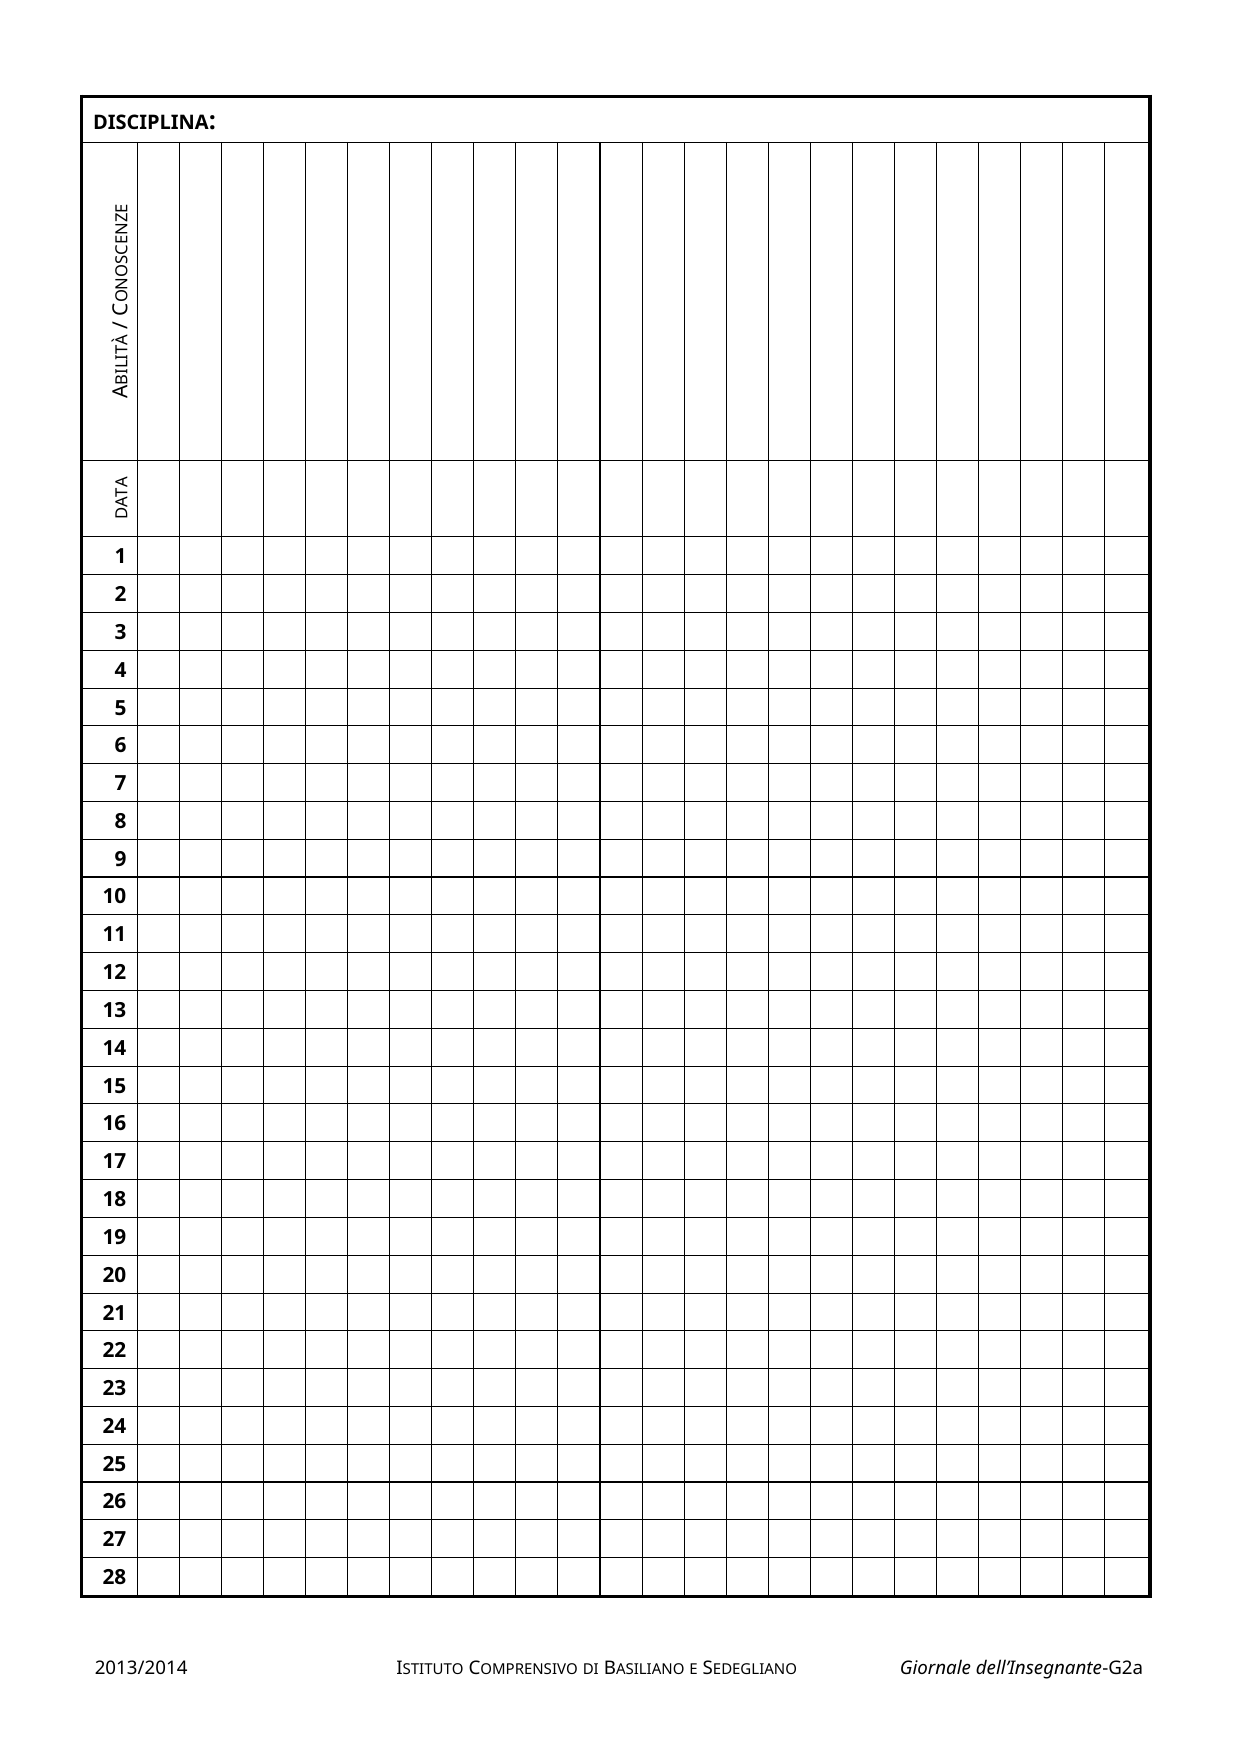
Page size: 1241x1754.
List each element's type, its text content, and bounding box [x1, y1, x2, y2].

table_cell [727, 802, 768, 839]
table_cell [1063, 802, 1104, 839]
table_cell [685, 915, 726, 952]
table_cell [558, 1294, 599, 1330]
table_cell [348, 613, 389, 649]
table_cell [727, 1407, 768, 1444]
table_cell 20 [83, 1256, 137, 1292]
table_cell [727, 1445, 768, 1481]
table_cell [895, 764, 936, 801]
table_cell [1063, 613, 1104, 649]
table_cell [769, 991, 810, 1028]
table_cell [937, 953, 978, 990]
table_cell [390, 575, 431, 612]
table_cell [306, 726, 347, 763]
table_cell [685, 802, 726, 839]
table_cell 27 [83, 1520, 137, 1557]
table_cell [138, 878, 179, 914]
table_cell [474, 1369, 515, 1406]
table_cell 16 [83, 1104, 137, 1141]
table_cell [727, 764, 768, 801]
table_cell [558, 1369, 599, 1406]
table_cell [516, 613, 557, 649]
table_cell [390, 915, 431, 952]
table_cell [811, 726, 852, 763]
table_cell [474, 726, 515, 763]
table_cell [601, 613, 642, 649]
table_cell [474, 1067, 515, 1103]
table_cell [222, 1520, 263, 1557]
table_cell [1021, 1142, 1062, 1179]
table_cell [264, 915, 305, 952]
table_cell [558, 1407, 599, 1444]
table_cell [811, 613, 852, 649]
table_cell [348, 1369, 389, 1406]
table_cell [601, 1067, 642, 1103]
table_cell [853, 802, 894, 839]
table_cell [769, 1520, 810, 1557]
table_cell [432, 1029, 473, 1066]
table_cell [222, 613, 263, 649]
table_cell [769, 1445, 810, 1481]
table_cell [601, 461, 642, 536]
table_cell 7 [83, 764, 137, 801]
table_cell [306, 143, 347, 459]
table_cell [348, 1483, 389, 1519]
table_cell [937, 1445, 978, 1481]
table_cell [979, 802, 1020, 839]
table_cell [390, 1180, 431, 1217]
table_cell [937, 764, 978, 801]
table_cell [895, 651, 936, 687]
table_cell [937, 915, 978, 952]
table_cell [601, 1407, 642, 1444]
table_cell [1021, 1104, 1062, 1141]
table_cell [264, 575, 305, 612]
table_cell [601, 1445, 642, 1481]
table_cell [1105, 1029, 1148, 1066]
table_cell [306, 1407, 347, 1444]
table_cell [390, 613, 431, 649]
table_cell [1021, 1331, 1062, 1368]
table_cell [306, 537, 347, 574]
table_cell [769, 878, 810, 914]
table_cell [432, 726, 473, 763]
table_cell [516, 953, 557, 990]
table_cell [853, 1520, 894, 1557]
table_cell 10 [83, 878, 137, 914]
table_cell [348, 878, 389, 914]
table_cell [937, 689, 978, 725]
table_cell [769, 802, 810, 839]
table_cell [643, 1558, 684, 1595]
table_cell [769, 1407, 810, 1444]
table_cell [180, 1104, 221, 1141]
table_cell [432, 991, 473, 1028]
table_cell [1105, 1558, 1148, 1595]
table_cell [474, 1558, 515, 1595]
table_cell 13 [83, 991, 137, 1028]
table_cell [769, 764, 810, 801]
table_cell [348, 537, 389, 574]
table_cell [601, 1029, 642, 1066]
table_cell [643, 1029, 684, 1066]
table_cell [558, 575, 599, 612]
table_cell [895, 1029, 936, 1066]
table_cell [811, 689, 852, 725]
table_cell [1021, 1558, 1062, 1595]
table_cell [1063, 1067, 1104, 1103]
table_cell [937, 461, 978, 536]
table_cell [180, 1218, 221, 1254]
table_cell [853, 1067, 894, 1103]
table_cell [222, 651, 263, 687]
table_cell [138, 461, 179, 536]
table_cell [264, 1294, 305, 1330]
table_cell [895, 1067, 936, 1103]
table_cell [979, 726, 1020, 763]
table_cell [348, 651, 389, 687]
table_cell [516, 1029, 557, 1066]
table_cell [348, 1294, 389, 1330]
table_cell [769, 1331, 810, 1368]
table_cell [306, 1029, 347, 1066]
table_cell [601, 537, 642, 574]
table_cell [685, 953, 726, 990]
table_cell [558, 1180, 599, 1217]
table_cell [895, 1256, 936, 1292]
table_cell [979, 651, 1020, 687]
table_cell [1105, 537, 1148, 574]
table_cell [1105, 1142, 1148, 1179]
table_cell [474, 878, 515, 914]
table_cell [601, 802, 642, 839]
table_cell [474, 953, 515, 990]
table_cell [474, 651, 515, 687]
table_cell [306, 461, 347, 536]
table_cell data [83, 461, 137, 536]
table_cell [516, 575, 557, 612]
table_cell [937, 575, 978, 612]
table_cell [811, 1294, 852, 1330]
table_cell [348, 689, 389, 725]
table_cell [180, 1256, 221, 1292]
table_cell [643, 461, 684, 536]
table_cell [138, 1483, 179, 1519]
table_cell 11 [83, 915, 137, 952]
table_cell [138, 1142, 179, 1179]
table_cell [390, 1407, 431, 1444]
table_cell [516, 1558, 557, 1595]
table_cell [558, 613, 599, 649]
table_cell 21 [83, 1294, 137, 1330]
table_cell [811, 1483, 852, 1519]
table_cell [601, 1180, 642, 1217]
table_cell [853, 1142, 894, 1179]
table_cell [138, 915, 179, 952]
table_cell [222, 840, 263, 876]
table_cell [474, 1104, 515, 1141]
table_cell [558, 1067, 599, 1103]
table_cell [180, 143, 221, 459]
table_cell [643, 726, 684, 763]
table_cell [474, 537, 515, 574]
table_cell [643, 1331, 684, 1368]
table_cell [390, 1369, 431, 1406]
table_cell [937, 1369, 978, 1406]
table_cell [853, 1029, 894, 1066]
table_cell [348, 764, 389, 801]
table_cell [1105, 802, 1148, 839]
table_cell [1063, 1483, 1104, 1519]
table_cell [895, 537, 936, 574]
table_cell [264, 1558, 305, 1595]
table_cell [979, 764, 1020, 801]
table_cell [643, 1369, 684, 1406]
table_cell [979, 1142, 1020, 1179]
table_cell [601, 1256, 642, 1292]
table_cell [811, 1104, 852, 1141]
table_cell [516, 1067, 557, 1103]
table_cell [853, 1445, 894, 1481]
table_cell [264, 840, 305, 876]
table_cell 26 [83, 1483, 137, 1519]
table_cell [138, 537, 179, 574]
table_cell [811, 575, 852, 612]
table_cell [516, 764, 557, 801]
table_cell [558, 1445, 599, 1481]
table_cell 28 [83, 1558, 137, 1595]
table_cell [685, 143, 726, 459]
table_cell [727, 1104, 768, 1141]
table_cell [264, 1218, 305, 1254]
table_cell [558, 764, 599, 801]
table_cell [348, 991, 389, 1028]
table_cell [1063, 1029, 1104, 1066]
table_cell [601, 991, 642, 1028]
table_cell [180, 1331, 221, 1368]
table_cell [601, 1104, 642, 1141]
table_cell [1021, 764, 1062, 801]
table_cell [643, 143, 684, 459]
table_cell [811, 1218, 852, 1254]
table_cell [474, 143, 515, 459]
table_cell [222, 1331, 263, 1368]
table_cell [937, 1104, 978, 1141]
table_cell 14 [83, 1029, 137, 1066]
table_cell [306, 1142, 347, 1179]
table_cell [474, 764, 515, 801]
table_cell [979, 1558, 1020, 1595]
table_cell [474, 461, 515, 536]
table_cell [1063, 1407, 1104, 1444]
table_cell [390, 1104, 431, 1141]
table_cell [937, 613, 978, 649]
table_cell [432, 953, 473, 990]
table_cell [769, 143, 810, 459]
table_cell [264, 1483, 305, 1519]
table_cell [516, 1331, 557, 1368]
table_cell [180, 537, 221, 574]
table_cell [685, 1142, 726, 1179]
table_cell [1021, 575, 1062, 612]
table_cell [979, 537, 1020, 574]
table_cell [643, 1218, 684, 1254]
table_cell [180, 726, 221, 763]
table_cell [264, 143, 305, 459]
table_cell [348, 575, 389, 612]
table_cell [558, 1104, 599, 1141]
table_cell [769, 1180, 810, 1217]
table_cell [937, 840, 978, 876]
table_cell [853, 1256, 894, 1292]
table_cell [769, 1104, 810, 1141]
table_cell [516, 878, 557, 914]
table_cell 5 [83, 689, 137, 725]
table_cell [306, 991, 347, 1028]
table_cell [643, 1294, 684, 1330]
table_cell [1105, 1520, 1148, 1557]
table_cell 23 [83, 1369, 137, 1406]
table_cell [348, 1142, 389, 1179]
table_cell [895, 1331, 936, 1368]
table_cell [979, 143, 1020, 459]
table_header [270, 98, 1148, 142]
table_cell [516, 1407, 557, 1444]
table_cell [474, 1407, 515, 1444]
table_cell [390, 802, 431, 839]
table_cell [180, 915, 221, 952]
table_cell [685, 1218, 726, 1254]
table_cell 15 [83, 1067, 137, 1103]
table_cell [727, 878, 768, 914]
table_cell [853, 915, 894, 952]
table_cell [643, 991, 684, 1028]
table_cell [1063, 1331, 1104, 1368]
table_cell [474, 802, 515, 839]
table_cell 2 [83, 575, 137, 612]
table_cell [264, 651, 305, 687]
table_cell [306, 1369, 347, 1406]
table_cell [222, 1445, 263, 1481]
table_cell [811, 915, 852, 952]
table_cell [558, 1256, 599, 1292]
table_cell [1021, 915, 1062, 952]
table_cell [727, 915, 768, 952]
table_cell [1021, 1520, 1062, 1557]
table_cell [895, 143, 936, 459]
table_cell [138, 953, 179, 990]
table_cell [180, 991, 221, 1028]
table_cell [895, 1445, 936, 1481]
table_cell [432, 613, 473, 649]
table_cell [937, 726, 978, 763]
table_cell [727, 1520, 768, 1557]
table_cell [601, 1218, 642, 1254]
table_cell [516, 915, 557, 952]
table_cell [601, 764, 642, 801]
table_cell [390, 953, 431, 990]
table_cell [1063, 1104, 1104, 1141]
table_cell [348, 1445, 389, 1481]
table_cell [138, 1256, 179, 1292]
table_cell Abilità / Conoscenze [83, 143, 137, 459]
table_cell [643, 764, 684, 801]
table_cell [685, 575, 726, 612]
table_cell [222, 991, 263, 1028]
table_cell [180, 1558, 221, 1595]
table_cell [222, 726, 263, 763]
table_cell [853, 1407, 894, 1444]
table_cell [1063, 764, 1104, 801]
table_cell [138, 1294, 179, 1330]
table_cell [937, 1218, 978, 1254]
table_cell [474, 1294, 515, 1330]
table_cell [685, 461, 726, 536]
table_cell [1105, 726, 1148, 763]
table_cell [853, 1180, 894, 1217]
table_cell [138, 1180, 179, 1217]
table_cell [180, 1407, 221, 1444]
table_cell [853, 537, 894, 574]
table_cell [264, 1067, 305, 1103]
table_cell [264, 613, 305, 649]
table_cell [348, 1331, 389, 1368]
table_cell [811, 1445, 852, 1481]
table_cell [264, 1180, 305, 1217]
table_cell [432, 461, 473, 536]
table_cell [222, 1067, 263, 1103]
table_cell [558, 1142, 599, 1179]
table_cell [643, 613, 684, 649]
table_cell [432, 1520, 473, 1557]
table_cell [222, 537, 263, 574]
table_cell 25 [83, 1445, 137, 1481]
table_cell [979, 1369, 1020, 1406]
table_cell [643, 537, 684, 574]
table_cell [979, 1218, 1020, 1254]
table_cell [937, 1331, 978, 1368]
table_cell [1021, 461, 1062, 536]
table_cell [474, 1331, 515, 1368]
table_cell [979, 878, 1020, 914]
table_cell [1021, 802, 1062, 839]
table_cell [390, 878, 431, 914]
table_cell [1105, 1104, 1148, 1141]
table_cell [979, 915, 1020, 952]
table_cell [348, 1256, 389, 1292]
table_cell [264, 953, 305, 990]
table_cell 18 [83, 1180, 137, 1217]
table_cell [390, 1218, 431, 1254]
table_cell [474, 1520, 515, 1557]
table_cell [643, 1104, 684, 1141]
table_cell [390, 1142, 431, 1179]
table_cell 6 [83, 726, 137, 763]
table_cell [180, 1029, 221, 1066]
table_cell [222, 1558, 263, 1595]
table_cell [348, 1104, 389, 1141]
table_cell [811, 878, 852, 914]
table_cell [264, 1520, 305, 1557]
table_cell [1105, 461, 1148, 536]
table_cell [138, 1520, 179, 1557]
table_cell [811, 1520, 852, 1557]
table_cell [180, 1483, 221, 1519]
table_cell [180, 764, 221, 801]
table_cell [769, 651, 810, 687]
table_cell [895, 953, 936, 990]
table_cell [432, 1445, 473, 1481]
table_cell [264, 991, 305, 1028]
table_cell [643, 1445, 684, 1481]
table_cell [1063, 878, 1104, 914]
table_cell [264, 1142, 305, 1179]
table_cell [558, 1218, 599, 1254]
table_cell [979, 613, 1020, 649]
table_cell [1063, 1369, 1104, 1406]
table_cell [811, 991, 852, 1028]
table_cell [474, 1256, 515, 1292]
table_cell [474, 1218, 515, 1254]
table_cell [138, 991, 179, 1028]
table_cell [138, 1369, 179, 1406]
table_cell [180, 575, 221, 612]
table_cell [222, 915, 263, 952]
table_cell [853, 575, 894, 612]
table_cell [432, 1294, 473, 1330]
table_cell [643, 1067, 684, 1103]
table_cell [1021, 953, 1062, 990]
table_cell [432, 689, 473, 725]
table_cell [727, 1369, 768, 1406]
table_cell [769, 1483, 810, 1519]
table_cell [1105, 1294, 1148, 1330]
table_cell [727, 1218, 768, 1254]
table_cell [180, 1294, 221, 1330]
table_cell [222, 1180, 263, 1217]
table_cell [1063, 1520, 1104, 1557]
table_cell [390, 1483, 431, 1519]
table_cell [432, 878, 473, 914]
table_cell [306, 613, 347, 649]
table_cell [348, 1067, 389, 1103]
table_cell [769, 840, 810, 876]
table_cell [685, 689, 726, 725]
table_cell [685, 1331, 726, 1368]
table_cell [1105, 575, 1148, 612]
table_cell [306, 878, 347, 914]
table_cell [180, 802, 221, 839]
table_cell [895, 726, 936, 763]
table_cell [222, 143, 263, 459]
table_cell [558, 726, 599, 763]
table_cell [727, 651, 768, 687]
table_cell [895, 1407, 936, 1444]
table_cell [895, 1369, 936, 1406]
table_cell [1105, 613, 1148, 649]
table_cell [348, 1520, 389, 1557]
table_cell [727, 1256, 768, 1292]
table_cell [180, 953, 221, 990]
table_cell [432, 1104, 473, 1141]
table_cell [685, 1180, 726, 1217]
table_cell [853, 1369, 894, 1406]
table_cell [895, 461, 936, 536]
table_cell [1105, 1067, 1148, 1103]
table_cell [811, 1407, 852, 1444]
table_cell [516, 726, 557, 763]
table_cell [853, 878, 894, 914]
table_cell [474, 1180, 515, 1217]
table_cell [1021, 1407, 1062, 1444]
table_cell [853, 1294, 894, 1330]
table_cell [348, 143, 389, 459]
table_cell [306, 1445, 347, 1481]
table_cell [180, 840, 221, 876]
table_cell [390, 1558, 431, 1595]
table_cell [432, 1369, 473, 1406]
table_cell 12 [83, 953, 137, 990]
table_cell [979, 1520, 1020, 1557]
table_cell [138, 1104, 179, 1141]
table_cell [643, 1142, 684, 1179]
table_cell [853, 1218, 894, 1254]
table_cell [306, 1558, 347, 1595]
table_cell [853, 991, 894, 1028]
table_cell [1021, 1445, 1062, 1481]
table_cell [727, 1558, 768, 1595]
table_cell [138, 1218, 179, 1254]
table_cell [979, 1483, 1020, 1519]
table_cell [516, 1256, 557, 1292]
table_cell [811, 1067, 852, 1103]
table_cell [264, 1029, 305, 1066]
table_cell [1105, 1180, 1148, 1217]
table_cell [895, 1142, 936, 1179]
table_cell [1105, 764, 1148, 801]
table_cell [643, 1407, 684, 1444]
table_cell [264, 1445, 305, 1481]
table_header disciplina: [83, 98, 270, 142]
table_cell [390, 1256, 431, 1292]
table_cell [811, 461, 852, 536]
table_cell [601, 878, 642, 914]
table_cell [1021, 537, 1062, 574]
table_cell [1021, 1029, 1062, 1066]
table_cell [769, 1369, 810, 1406]
table_cell [138, 1445, 179, 1481]
table_cell [727, 1331, 768, 1368]
table_cell [769, 1256, 810, 1292]
table_cell [769, 1067, 810, 1103]
table_cell [853, 1104, 894, 1141]
table_cell [306, 915, 347, 952]
table_cell [474, 1142, 515, 1179]
table_cell [643, 953, 684, 990]
table_cell [643, 651, 684, 687]
table_cell [1063, 143, 1104, 459]
table_cell [432, 764, 473, 801]
table_cell [516, 1445, 557, 1481]
table_cell [222, 1369, 263, 1406]
table_cell [264, 537, 305, 574]
table_cell [643, 575, 684, 612]
table_cell [516, 991, 557, 1028]
table_cell [811, 1369, 852, 1406]
table_cell [138, 1067, 179, 1103]
table_cell [769, 726, 810, 763]
table_cell [516, 1142, 557, 1179]
table_cell [306, 575, 347, 612]
table_cell [979, 461, 1020, 536]
table_cell [432, 840, 473, 876]
table_cell [937, 802, 978, 839]
table_cell [643, 878, 684, 914]
table_cell [853, 840, 894, 876]
table_cell [1063, 1142, 1104, 1179]
table_cell 8 [83, 802, 137, 839]
table_cell [937, 1520, 978, 1557]
table_cell [769, 689, 810, 725]
table_cell [853, 1558, 894, 1595]
table_cell [516, 689, 557, 725]
table_cell [348, 1218, 389, 1254]
table_cell [895, 1483, 936, 1519]
table_cell [979, 1294, 1020, 1330]
table_cell [558, 840, 599, 876]
table_cell [1021, 689, 1062, 725]
table_cell [895, 878, 936, 914]
table_cell [1063, 1445, 1104, 1481]
table_cell [895, 840, 936, 876]
table_cell [432, 1218, 473, 1254]
table_cell [937, 1558, 978, 1595]
table_cell [1105, 840, 1148, 876]
table_cell [306, 689, 347, 725]
table_cell [432, 915, 473, 952]
table_cell [516, 1104, 557, 1141]
table_cell [558, 953, 599, 990]
table_cell [306, 1483, 347, 1519]
table_cell [853, 764, 894, 801]
table_cell [1063, 1256, 1104, 1292]
table_cell [727, 953, 768, 990]
table_cell [937, 1294, 978, 1330]
table_cell [937, 1483, 978, 1519]
table_cell [432, 1483, 473, 1519]
table_cell [558, 1558, 599, 1595]
table_cell [979, 953, 1020, 990]
table_cell [306, 1218, 347, 1254]
table_cell [264, 764, 305, 801]
table_cell [516, 461, 557, 536]
table_cell [474, 915, 515, 952]
table_cell [979, 1180, 1020, 1217]
table_cell [811, 953, 852, 990]
table_cell 17 [83, 1142, 137, 1179]
table_cell [1063, 1558, 1104, 1595]
table_cell [937, 1142, 978, 1179]
table_cell 22 [83, 1331, 137, 1368]
table_cell [306, 1331, 347, 1368]
table_cell [432, 1558, 473, 1595]
table_cell [222, 1407, 263, 1444]
table_cell [348, 1558, 389, 1595]
table_cell [516, 1520, 557, 1557]
table_cell [390, 1294, 431, 1330]
table_cell [727, 461, 768, 536]
table_cell [138, 575, 179, 612]
table_cell [1063, 991, 1104, 1028]
table_cell [811, 1331, 852, 1368]
table_cell [979, 689, 1020, 725]
table_cell [390, 1331, 431, 1368]
table_cell [222, 689, 263, 725]
table_cell [1021, 1294, 1062, 1330]
table_cell [516, 840, 557, 876]
table_cell [348, 915, 389, 952]
table_cell [474, 840, 515, 876]
table_cell [1105, 953, 1148, 990]
table_cell [348, 461, 389, 536]
table_cell [979, 1104, 1020, 1141]
table_cell [1105, 878, 1148, 914]
table_cell [727, 575, 768, 612]
table_cell [853, 1483, 894, 1519]
table_cell [727, 613, 768, 649]
table_cell [474, 1445, 515, 1481]
table_cell [601, 915, 642, 952]
table_cell [222, 1142, 263, 1179]
table_cell [685, 991, 726, 1028]
table_cell [180, 878, 221, 914]
table_cell [601, 1294, 642, 1330]
table_cell [643, 1256, 684, 1292]
table_cell [727, 1142, 768, 1179]
table_cell [811, 537, 852, 574]
table_cell [601, 1558, 642, 1595]
table_cell [222, 575, 263, 612]
table_cell [685, 1369, 726, 1406]
table_cell [432, 575, 473, 612]
table_cell [138, 689, 179, 725]
table_cell [769, 1294, 810, 1330]
table_cell [390, 991, 431, 1028]
table_cell [769, 953, 810, 990]
table_cell [516, 651, 557, 687]
table_cell [643, 840, 684, 876]
table_cell [643, 1520, 684, 1557]
table_cell [937, 991, 978, 1028]
table_cell [643, 1180, 684, 1217]
table_cell [937, 1029, 978, 1066]
table_cell [1063, 1294, 1104, 1330]
table_cell [895, 1558, 936, 1595]
table_cell [264, 1407, 305, 1444]
table_cell [853, 689, 894, 725]
table_cell [1021, 1218, 1062, 1254]
table_cell [1021, 1256, 1062, 1292]
table_cell [769, 461, 810, 536]
table_cell [937, 878, 978, 914]
table_cell [643, 1483, 684, 1519]
table_cell [432, 143, 473, 459]
table_cell [685, 1294, 726, 1330]
table_cell [769, 1218, 810, 1254]
table_cell [727, 1067, 768, 1103]
table_cell [685, 1445, 726, 1481]
table_cell [727, 1483, 768, 1519]
table_cell [601, 953, 642, 990]
table_cell [1105, 991, 1148, 1028]
table_cell [432, 1407, 473, 1444]
table_cell [348, 726, 389, 763]
table_cell [853, 461, 894, 536]
table_cell [979, 1067, 1020, 1103]
table_cell [685, 1256, 726, 1292]
table_cell [685, 1520, 726, 1557]
table_cell [937, 143, 978, 459]
table_cell [306, 1104, 347, 1141]
table_cell [222, 461, 263, 536]
table_cell [558, 1520, 599, 1557]
table_cell [685, 764, 726, 801]
table_cell [979, 1445, 1020, 1481]
table_cell [138, 726, 179, 763]
table_cell [138, 802, 179, 839]
table_cell [306, 651, 347, 687]
table_cell [264, 689, 305, 725]
table_cell [180, 689, 221, 725]
table_cell [222, 1218, 263, 1254]
table_cell [601, 726, 642, 763]
table_cell [1105, 915, 1148, 952]
table_cell [1105, 1256, 1148, 1292]
table_cell [222, 878, 263, 914]
table_cell [685, 1558, 726, 1595]
table_cell [390, 537, 431, 574]
table_cell [769, 613, 810, 649]
table_cell [1021, 143, 1062, 459]
table_cell [727, 726, 768, 763]
table_cell [1021, 651, 1062, 687]
table_cell [937, 1180, 978, 1217]
table_cell [222, 1483, 263, 1519]
table_cell [685, 840, 726, 876]
table_cell [979, 1407, 1020, 1444]
table_cell [853, 953, 894, 990]
table_cell [390, 689, 431, 725]
table_cell [432, 1180, 473, 1217]
table_cell [979, 1331, 1020, 1368]
table_cell [558, 537, 599, 574]
table_cell [1105, 1483, 1148, 1519]
table_cell 9 [83, 840, 137, 876]
table_cell [138, 651, 179, 687]
table_cell [516, 1369, 557, 1406]
table_cell [306, 1256, 347, 1292]
table_cell 19 [83, 1218, 137, 1254]
table_cell [601, 1369, 642, 1406]
table_cell [1063, 726, 1104, 763]
table_cell [895, 1218, 936, 1254]
table_cell [979, 1029, 1020, 1066]
table_cell [685, 1104, 726, 1141]
table_cell [348, 1180, 389, 1217]
table_cell [474, 689, 515, 725]
table_cell [348, 840, 389, 876]
table_cell [1063, 840, 1104, 876]
table_cell [727, 1294, 768, 1330]
table_cell [1063, 953, 1104, 990]
table_cell [1105, 143, 1148, 459]
table_cell [895, 1180, 936, 1217]
table_cell [390, 840, 431, 876]
table_cell [727, 689, 768, 725]
table_cell [390, 1445, 431, 1481]
table_cell [1105, 1331, 1148, 1368]
table_cell [895, 1294, 936, 1330]
table_cell [138, 1029, 179, 1066]
table_cell [306, 1294, 347, 1330]
table_cell [1021, 1369, 1062, 1406]
table_cell [558, 1029, 599, 1066]
table_cell [895, 1520, 936, 1557]
table_cell [432, 802, 473, 839]
table_cell [348, 1407, 389, 1444]
table_cell [811, 802, 852, 839]
table_cell [1021, 1067, 1062, 1103]
table_cell [558, 651, 599, 687]
table_cell [222, 1256, 263, 1292]
table_cell [1063, 537, 1104, 574]
table_cell [1021, 991, 1062, 1028]
table_cell [601, 840, 642, 876]
table_cell [558, 461, 599, 536]
table_cell [180, 1142, 221, 1179]
table_cell [895, 1104, 936, 1141]
table_cell [811, 1180, 852, 1217]
table_cell [558, 991, 599, 1028]
table_cell [601, 1520, 642, 1557]
table_cell [306, 1180, 347, 1217]
table_cell [138, 613, 179, 649]
table_cell [727, 1029, 768, 1066]
table_cell [348, 953, 389, 990]
table_cell [516, 143, 557, 459]
table_cell [727, 1180, 768, 1217]
table_cell [1063, 915, 1104, 952]
table_cell [727, 143, 768, 459]
table_cell [1063, 651, 1104, 687]
table_cell [264, 1104, 305, 1141]
table_cell [474, 1483, 515, 1519]
table_cell [1105, 651, 1148, 687]
table_cell [138, 764, 179, 801]
table_cell [601, 143, 642, 459]
table_cell [390, 1067, 431, 1103]
table_cell [895, 802, 936, 839]
table_cell [853, 143, 894, 459]
table_cell [769, 537, 810, 574]
table_cell [516, 1180, 557, 1217]
table_cell [222, 1104, 263, 1141]
table_cell [138, 1558, 179, 1595]
table_cell [432, 1067, 473, 1103]
table_cell 3 [83, 613, 137, 649]
table_cell [474, 575, 515, 612]
table_cell 24 [83, 1407, 137, 1444]
table_cell [180, 651, 221, 687]
table_cell [1063, 575, 1104, 612]
table_cell [685, 613, 726, 649]
table_cell [432, 1256, 473, 1292]
table_cell [264, 878, 305, 914]
table_cell [895, 689, 936, 725]
table_cell [390, 143, 431, 459]
table_cell [601, 1483, 642, 1519]
table_cell [138, 1407, 179, 1444]
table_cell [264, 1331, 305, 1368]
table_cell [1063, 1180, 1104, 1217]
table_cell [1021, 613, 1062, 649]
table_cell [390, 461, 431, 536]
table_cell [516, 1218, 557, 1254]
table_cell [685, 537, 726, 574]
table_cell [727, 537, 768, 574]
table_cell [685, 878, 726, 914]
table_cell [937, 1407, 978, 1444]
table_cell [474, 1029, 515, 1066]
table_cell [979, 840, 1020, 876]
table_cell [264, 461, 305, 536]
table_cell [180, 1445, 221, 1481]
table_cell [558, 143, 599, 459]
table_cell [811, 143, 852, 459]
table_cell [937, 1067, 978, 1103]
table_cell [895, 991, 936, 1028]
table_cell [979, 575, 1020, 612]
table_cell [306, 953, 347, 990]
table_cell [979, 1256, 1020, 1292]
table_cell [180, 1067, 221, 1103]
table_cell [769, 1558, 810, 1595]
table_cell [138, 143, 179, 459]
table_cell [390, 651, 431, 687]
table_cell [432, 651, 473, 687]
table_cell [222, 764, 263, 801]
table_cell [306, 1067, 347, 1103]
table_cell [558, 689, 599, 725]
table_cell [937, 1256, 978, 1292]
table_cell [685, 651, 726, 687]
table_cell [264, 726, 305, 763]
table_cell [558, 878, 599, 914]
table_cell [558, 1331, 599, 1368]
table_cell [180, 1520, 221, 1557]
table_cell [390, 1520, 431, 1557]
table_cell [1105, 689, 1148, 725]
table_cell [516, 802, 557, 839]
table_cell [306, 1520, 347, 1557]
table_cell [811, 764, 852, 801]
table_cell [390, 1029, 431, 1066]
table_cell [1105, 1218, 1148, 1254]
table_cell [1021, 878, 1062, 914]
table_cell [811, 651, 852, 687]
table_cell [601, 1142, 642, 1179]
table_cell [853, 1331, 894, 1368]
table_cell [769, 915, 810, 952]
table_cell [601, 651, 642, 687]
table_cell [180, 1180, 221, 1217]
table_cell [979, 991, 1020, 1028]
table_cell 1 [83, 537, 137, 574]
table_cell [1063, 461, 1104, 536]
table_cell [516, 1483, 557, 1519]
table_cell [1021, 1180, 1062, 1217]
table_cell [811, 1142, 852, 1179]
table_cell [390, 726, 431, 763]
table_cell [306, 802, 347, 839]
table_cell [558, 1483, 599, 1519]
table_cell [643, 689, 684, 725]
table_cell [1021, 840, 1062, 876]
table_cell [769, 1029, 810, 1066]
table_cell [474, 613, 515, 649]
table_cell [432, 537, 473, 574]
table_cell [811, 1029, 852, 1066]
table_cell [769, 575, 810, 612]
table_cell [685, 1067, 726, 1103]
table_cell [264, 1369, 305, 1406]
table_cell [222, 1294, 263, 1330]
table_cell [1063, 1218, 1104, 1254]
table_cell [516, 537, 557, 574]
table_cell [727, 840, 768, 876]
table_cell [558, 915, 599, 952]
table_cell [432, 1142, 473, 1179]
table_cell [685, 726, 726, 763]
table_cell [643, 802, 684, 839]
table_cell 4 [83, 651, 137, 687]
table_cell [853, 726, 894, 763]
table_cell [937, 537, 978, 574]
table_cell [390, 764, 431, 801]
table_cell [895, 915, 936, 952]
table_cell [811, 1558, 852, 1595]
table_cell [601, 1331, 642, 1368]
table_cell [264, 802, 305, 839]
table_cell [180, 461, 221, 536]
table_cell [138, 1331, 179, 1368]
table_cell [685, 1029, 726, 1066]
table_cell [853, 651, 894, 687]
table_cell [222, 953, 263, 990]
table_cell [769, 1142, 810, 1179]
table_cell [1021, 1483, 1062, 1519]
table_cell [264, 1256, 305, 1292]
table_cell [1063, 689, 1104, 725]
table_cell [685, 1483, 726, 1519]
table_cell [1105, 1445, 1148, 1481]
table_cell [895, 613, 936, 649]
table_cell [222, 802, 263, 839]
table_cell [1021, 726, 1062, 763]
table_cell [306, 840, 347, 876]
table_cell [643, 915, 684, 952]
table_cell [306, 764, 347, 801]
table_cell [853, 613, 894, 649]
table_cell [727, 991, 768, 1028]
table_cell [1105, 1369, 1148, 1406]
table_cell [937, 651, 978, 687]
table_cell [811, 1256, 852, 1292]
table_cell [601, 689, 642, 725]
table_cell [811, 840, 852, 876]
table_cell [558, 802, 599, 839]
table_cell [895, 575, 936, 612]
table_cell [1105, 1407, 1148, 1444]
table_cell [222, 1029, 263, 1066]
table_cell [516, 1294, 557, 1330]
table_cell [601, 575, 642, 612]
table_cell [180, 1369, 221, 1406]
table_cell [180, 613, 221, 649]
table_cell [348, 1029, 389, 1066]
table_cell [138, 840, 179, 876]
table_cell [432, 1331, 473, 1368]
table_cell [348, 802, 389, 839]
table_cell [685, 1407, 726, 1444]
table_cell [474, 991, 515, 1028]
